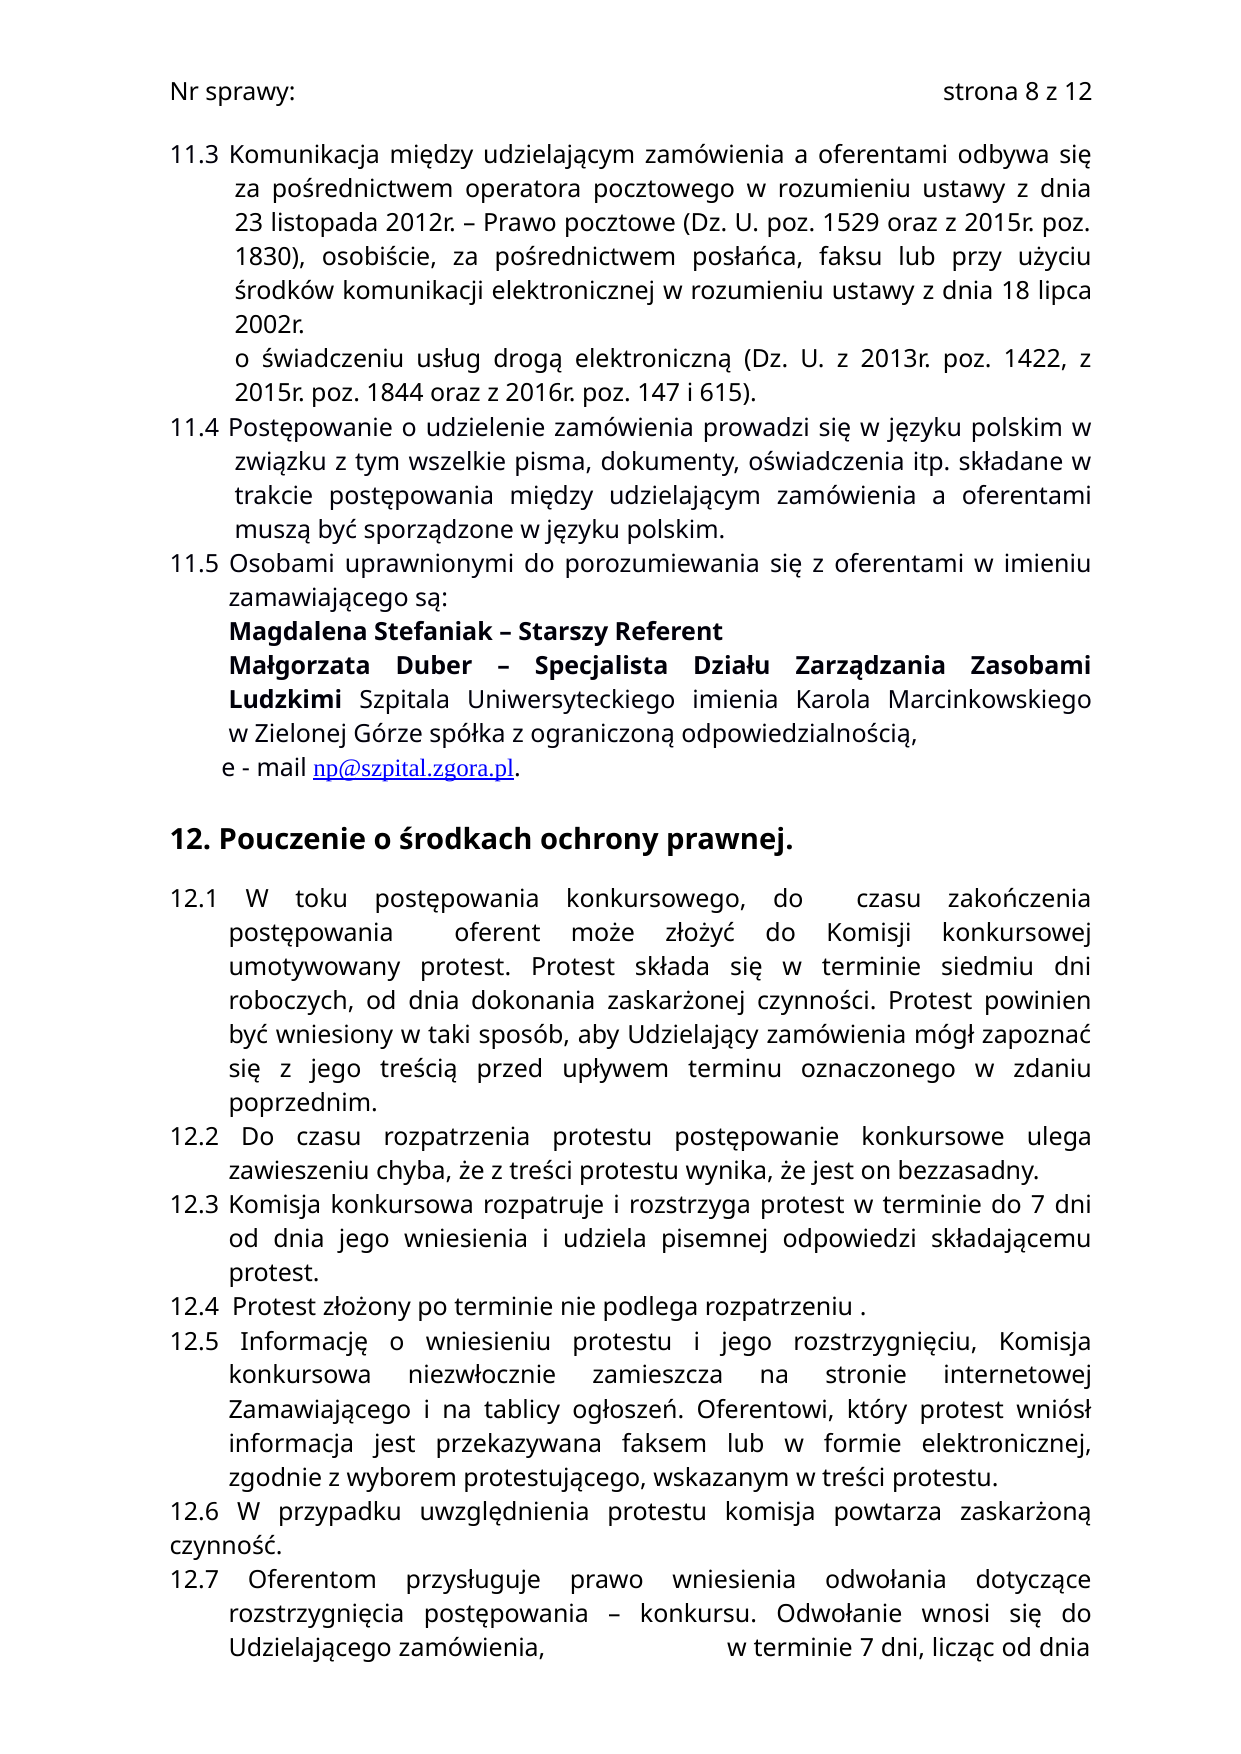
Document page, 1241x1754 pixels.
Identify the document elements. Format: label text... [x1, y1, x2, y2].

text 12. Pouczenie o środkach ochrony prawnej. [169, 818, 1092, 858]
text 12.3 Komisja konkursowa rozpatruje i rozstrzyga protest w terminie do 7 dni od dnia jego wniesienia i udziela pisemnej odpowiedzi składającemu protest. [169, 1187, 1092, 1289]
text 12.2 Do czasu rozpatrzenia protestu postępowanie konkursowe ulega zawieszeniu chyba, że z treści protestu wynika, że jest on bezzasadny. [169, 1119, 1092, 1187]
text 12.5 Informację o wniesieniu protestu i jego rozstrzygnięciu, Komisja konkursowa niezwłocznie zamieszcza na stronie internetowej Zamawiającego i na tablicy ogłoszeń. Oferentowi, który protest wniósł informacja jest przekazywana faksem lub w formie elektronicznej, zgodnie z wyborem protestującego, wskazanym w treści protestu. [169, 1323, 1092, 1493]
text 11.4 Postępowanie o udzielenie zamówienia prowadzi się w języku polskim w związku z tym wszelkie pisma, dokumenty, oświadczenia itp. składane w trakcie postępowania między udzielającym zamówienia a oferentami muszą być sporządzone w języku polskim. [169, 409, 1092, 545]
text e - mail np@szpital.zgora.pl. [169, 750, 1092, 784]
text 11.3 Komunikacja między udzielającym zamówienia a oferentami odbywa się za pośrednictwem operatora pocztowego w rozumieniu ustawy z dnia 23 listopada 2012r. – Prawo pocztowe (Dz. U. poz. 1529 oraz z 2015r. poz. 1830), osobiście, za pośrednictwem posłańca, faksu lub przy użyciu środków komunikacji elektronicznej w rozumieniu ustawy z dnia 18 lipca 2002r. o świadczeniu usług drogą elektroniczną (Dz. U. z 2013r. poz. 1422, z 2015r. poz. 1844 oraz z 2016r. poz. 147 i 615). [169, 137, 1092, 409]
text Magdalena Stefaniak – Starszy Referent [169, 613, 1092, 648]
text 12.4 Protest złożony po terminie nie podlega rozpatrzeniu . [169, 1289, 1092, 1323]
text 12.1 W toku postępowania konkursowego, do czasu zakończenia postępowania oferent może złożyć do Komisji konkursowej umotywowany protest. Protest składa się w terminie siedmiu dni roboczych, od dnia dokonania zaskarżonej czynności. Protest powinien być wniesiony w taki sposób, aby Udzielający zamówienia mógł zapoznać się z jego treścią przed upływem terminu oznaczonego w zdaniu poprzednim. [169, 880, 1092, 1119]
text 12.7 Oferentom przysługuje prawo wniesienia odwołania dotyczące rozstrzygnięcia postępowania – konkursu. Odwołanie wnosi się do Udzielającego zamówienia, w terminie 7 dni, licząc od dnia [169, 1562, 1092, 1664]
text 11.5 Osobami uprawnionymi do porozumiewania się z oferentami w imieniu zamawiającego są: [169, 545, 1092, 613]
text 12.6 W przypadku uwzględnienia protestu komisja powtarza zaskarżoną czynność. [169, 1493, 1092, 1562]
text Małgorzata Duber – Specjalista Działu Zarządzania Zasobami Ludzkimi Szpitala Uniwersyteckiego imienia Karola Marcinkowskiego w Zielonej Górze spółka z ograniczoną odpowiedzialnością, [169, 648, 1092, 750]
